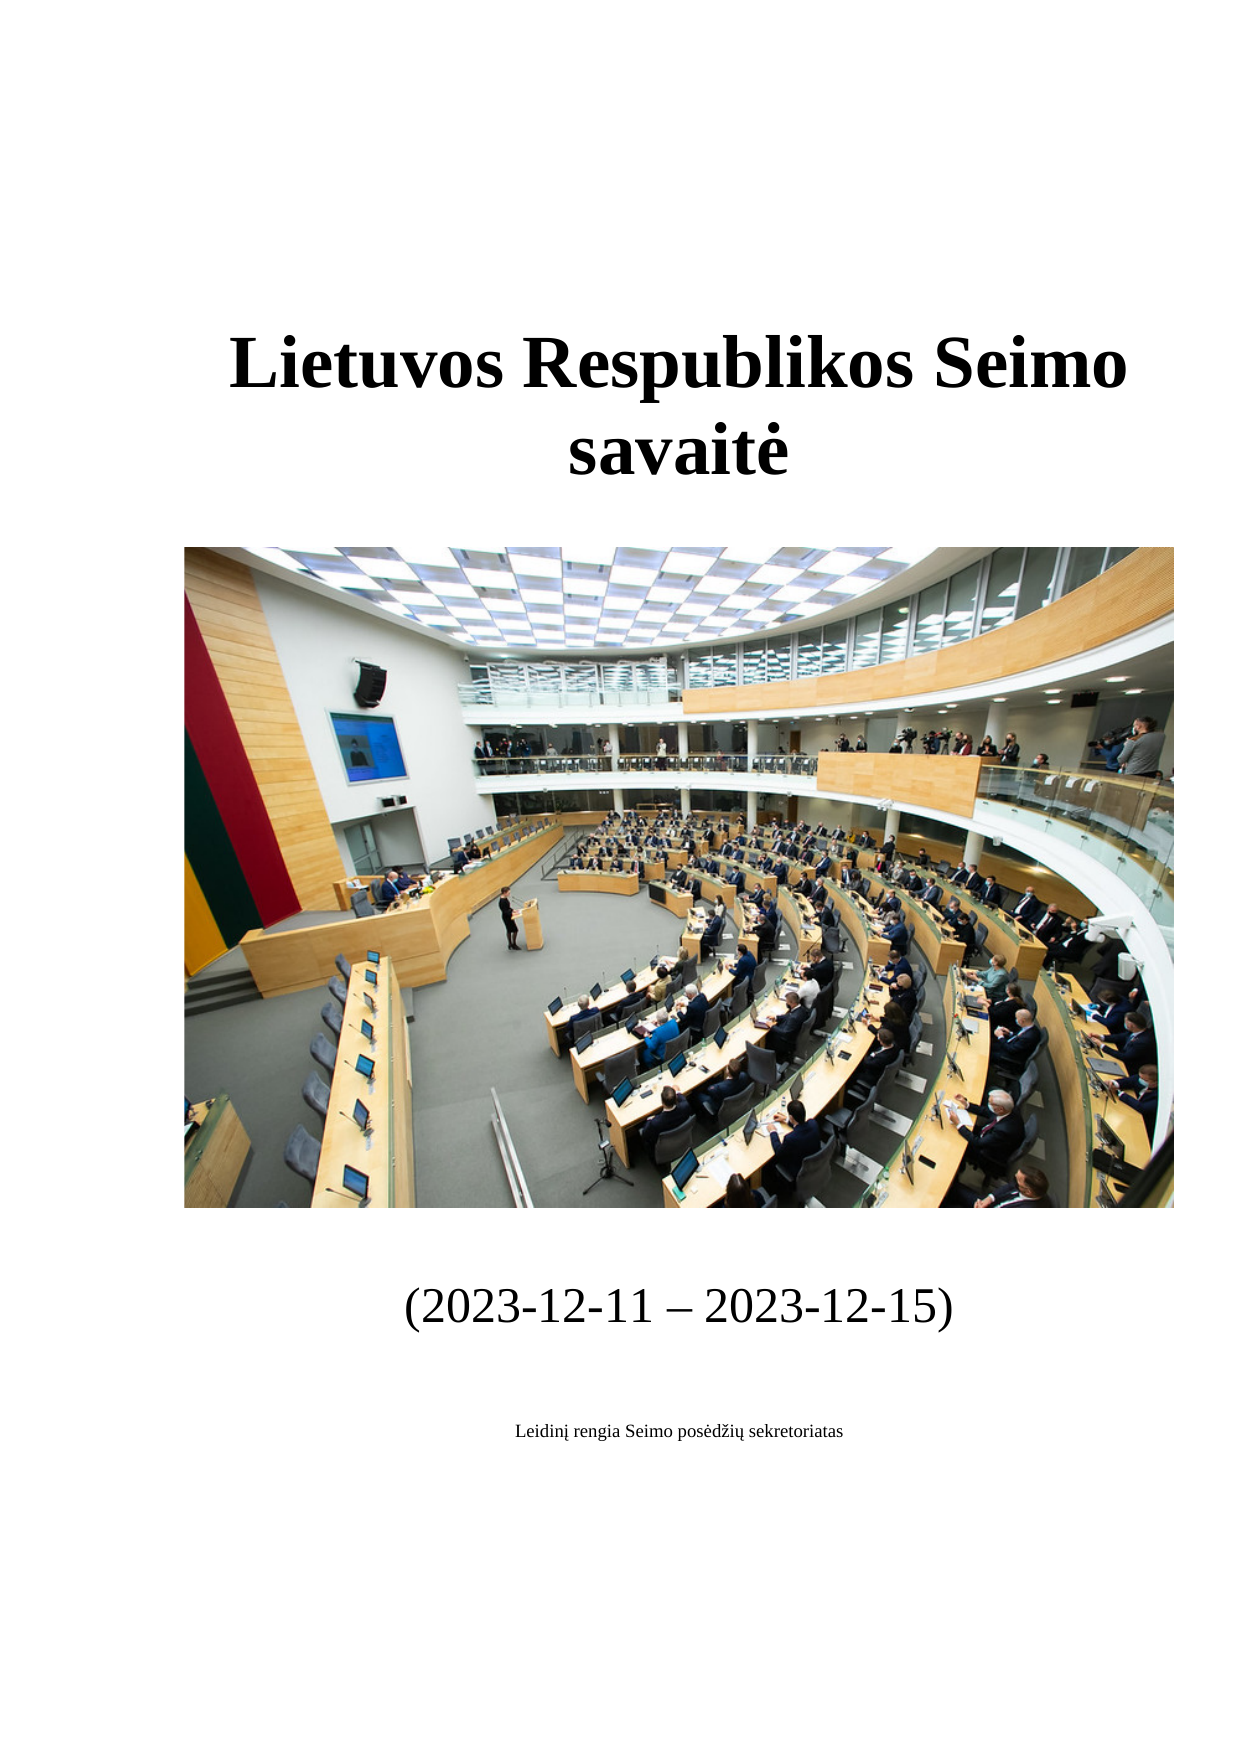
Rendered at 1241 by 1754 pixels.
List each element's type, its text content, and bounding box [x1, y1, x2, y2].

text (2023-12-11 – 2023-12-15) [177, 1276, 1181, 1333]
text Leidinį rengia Seimo posėdžių sekretoriatas [177, 1419, 1181, 1441]
text Lietuvos Respublikos Seimo savaitė [177, 318, 1181, 490]
